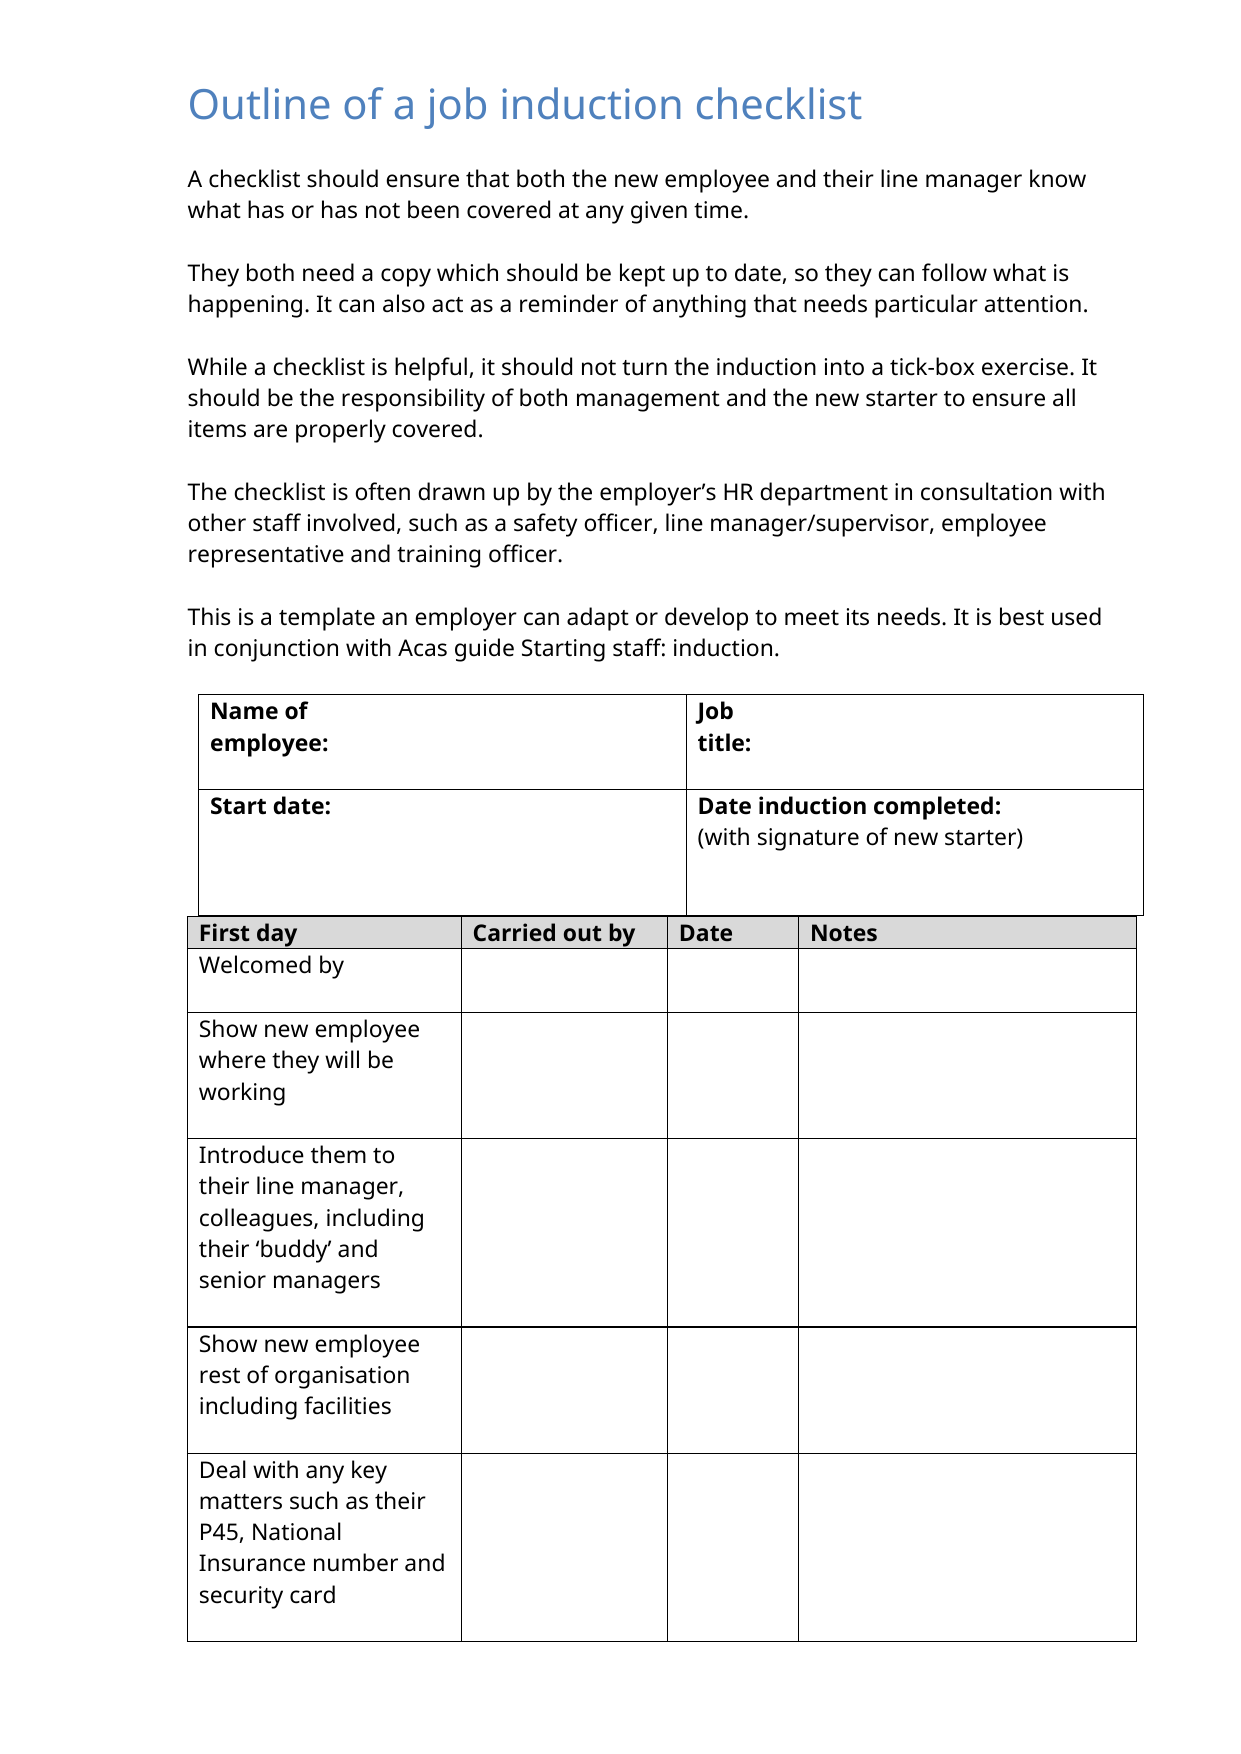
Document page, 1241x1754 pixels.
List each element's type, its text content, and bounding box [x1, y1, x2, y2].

table_cell Introduce them to their line manager, colleagues, including their ‘buddy’ and senior managers [188, 1139, 461, 1326]
text While a checklist is helpful, it should not turn the induction into a tick-box exercise. It should be the responsibility of both management and the new starter to ensure all items are properly covered. [187, 350, 1118, 444]
text The checklist is often drawn up by the employer’s HR department in consultation with other staff involved, such as a safety officer, line manager/supervisor, employee representative and training officer. [187, 475, 1118, 569]
table_header Notes [799, 917, 1136, 948]
text Outline of a job induction checklist [187, 75, 1118, 132]
table_cell Show new employee where they will be working [188, 1013, 461, 1138]
table_cell Start date: [199, 790, 686, 915]
table_cell [462, 1328, 667, 1452]
table_cell [799, 1139, 1136, 1326]
table_cell [668, 1454, 798, 1641]
text They both need a copy which should be kept up to date, so they can follow what is happening. It can also act as a reminder of anything that needs particular attention. [187, 257, 1118, 319]
table_header Job title: [687, 695, 1143, 789]
table_header First day [188, 917, 461, 948]
table_cell [799, 949, 1136, 1012]
table_cell [799, 1013, 1136, 1138]
table_cell [668, 949, 798, 1012]
table_cell [462, 1013, 667, 1138]
table_cell Deal with any key matters such as their P45, National Insurance number and security card [188, 1454, 461, 1641]
table_cell [462, 1139, 667, 1326]
table_cell [668, 1139, 798, 1326]
table_cell [668, 1328, 798, 1452]
table_cell [799, 1454, 1136, 1641]
table_cell Show new employee rest of organisation including facilities [188, 1328, 461, 1452]
table_cell Welcomed by [188, 949, 461, 1012]
table_cell [668, 1013, 798, 1138]
table_header Name of employee: [199, 695, 686, 789]
text A checklist should ensure that both the new employee and their line manager know what has or has not been covered at any given time. [187, 163, 1118, 225]
table_cell [462, 1454, 667, 1641]
table_header Carried out by [462, 917, 667, 948]
table_cell [462, 949, 667, 1012]
table_header Date [668, 917, 798, 948]
text This is a template an employer can adapt or develop to meet its needs. It is best used in conjunction with Acas guide Starting staff: induction. [187, 600, 1118, 663]
table_cell [799, 1328, 1136, 1452]
table_cell Date induction completed: (with signature of new starter) [687, 790, 1143, 915]
